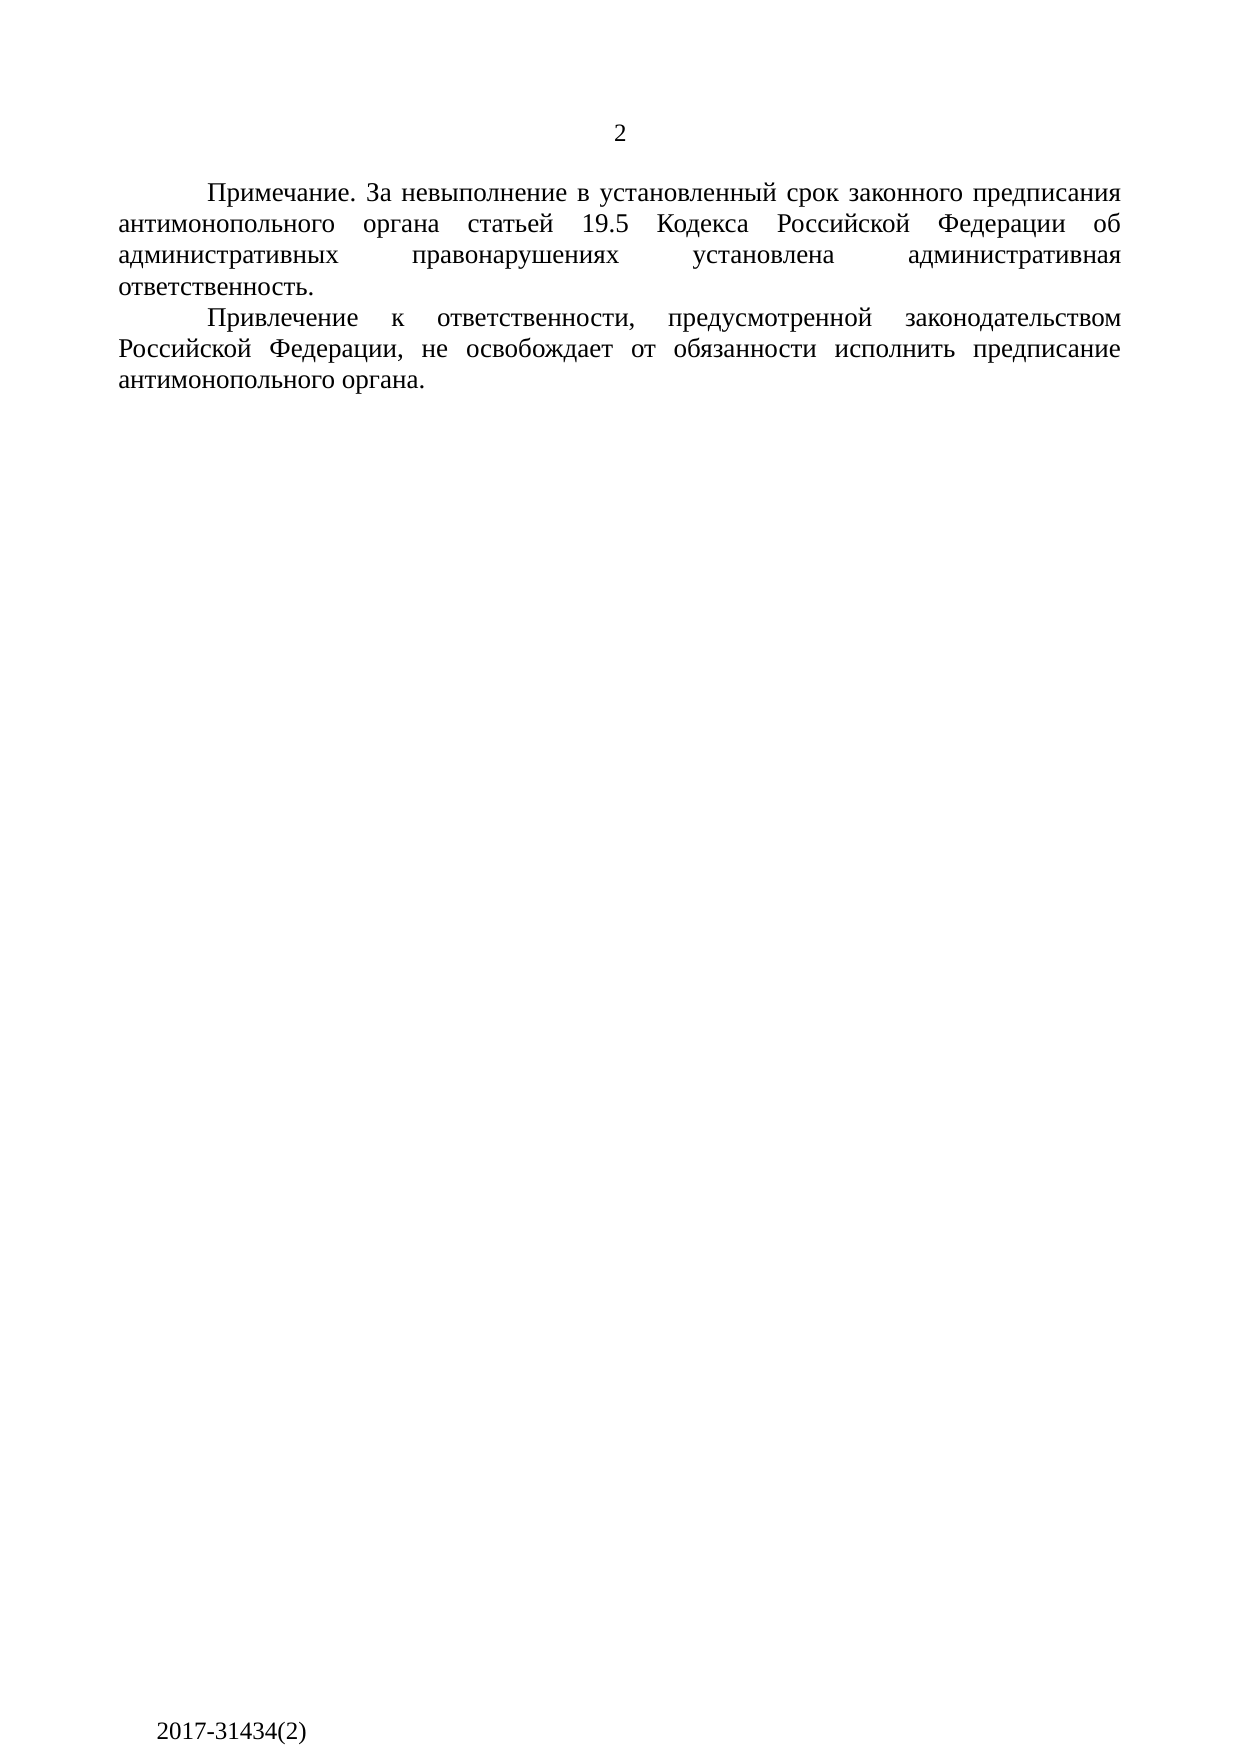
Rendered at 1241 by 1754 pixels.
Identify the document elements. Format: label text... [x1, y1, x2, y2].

text Привлечение к ответственности, предусмотренной законодательством Российской Федерации, не освобождает от обязанности исполнить предписание антимонопольного органа. [118, 301, 1122, 394]
text Примечание. За невыполнение в установленный срок законного предписания антимонопольного органа статьей 19.5 Кодекса Российской Федерации об административных правонарушениях установлена административная ответственность. [118, 176, 1122, 301]
